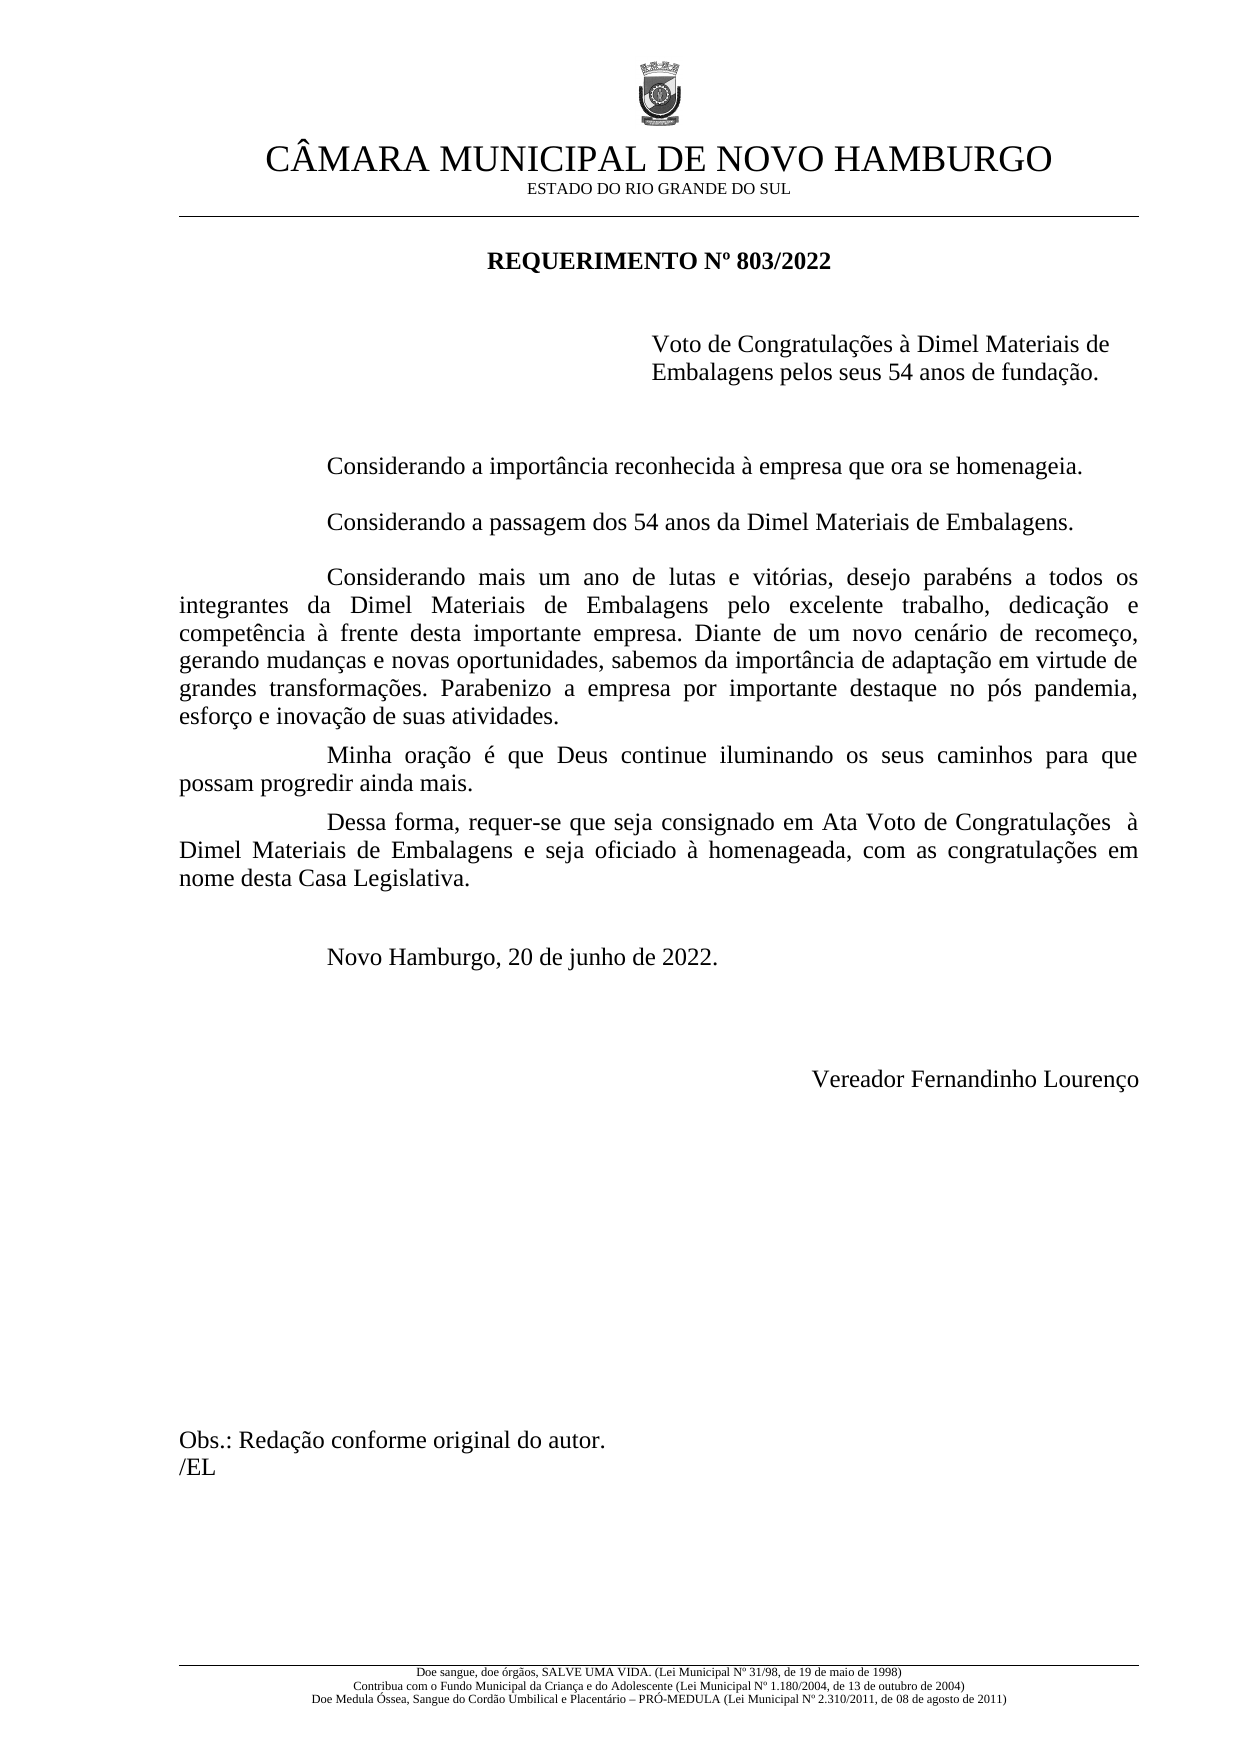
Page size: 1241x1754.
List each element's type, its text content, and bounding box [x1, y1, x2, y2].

text Obs.: Redação conforme original do autor. [179, 1426, 1139, 1453]
text Minha oração é que Deus continue iluminando os seus caminhos para que possam progredir ainda mais. [179, 741, 1139, 797]
text Dessa forma, requer-se que seja consignado em Ata Voto de Congratulações à Dimel Materiais de Embalagens e seja oficiado à homenageada, com as congratulações em nome desta Casa Legislativa. [179, 808, 1139, 892]
text /EL [179, 1453, 1139, 1481]
text REQUERIMENTO Nº 803/2022 [179, 247, 1139, 274]
text Vereador Fernandinho Lourenço [179, 1066, 1139, 1093]
text Voto de Congratulações à Dimel Materiais de Embalagens pelos seus 54 anos de fundação. [651, 330, 1139, 385]
text Considerando mais um ano de lutas e vitórias, desejo parabéns a todos os integrantes da Dimel Materiais de Embalagens pelo excelente trabalho, dedicação e competência à frente desta importante empresa. Diante de um novo cenário de recomeço, gerando mudanças e novas oportunidades, sabemos da importância de adaptação em virtude de grandes transformações. Parabenizo a empresa por importante destaque no pós pandemia, esforço e inovação de suas atividades. [179, 563, 1139, 729]
text Considerando a passagem dos 54 anos da Dimel Materiais de Embalagens. [179, 508, 1139, 536]
text Novo Hamburgo, 20 de junho de 2022. [179, 943, 1139, 971]
text Considerando a importância reconhecida à empresa que ora se homenageia. [179, 452, 1139, 480]
